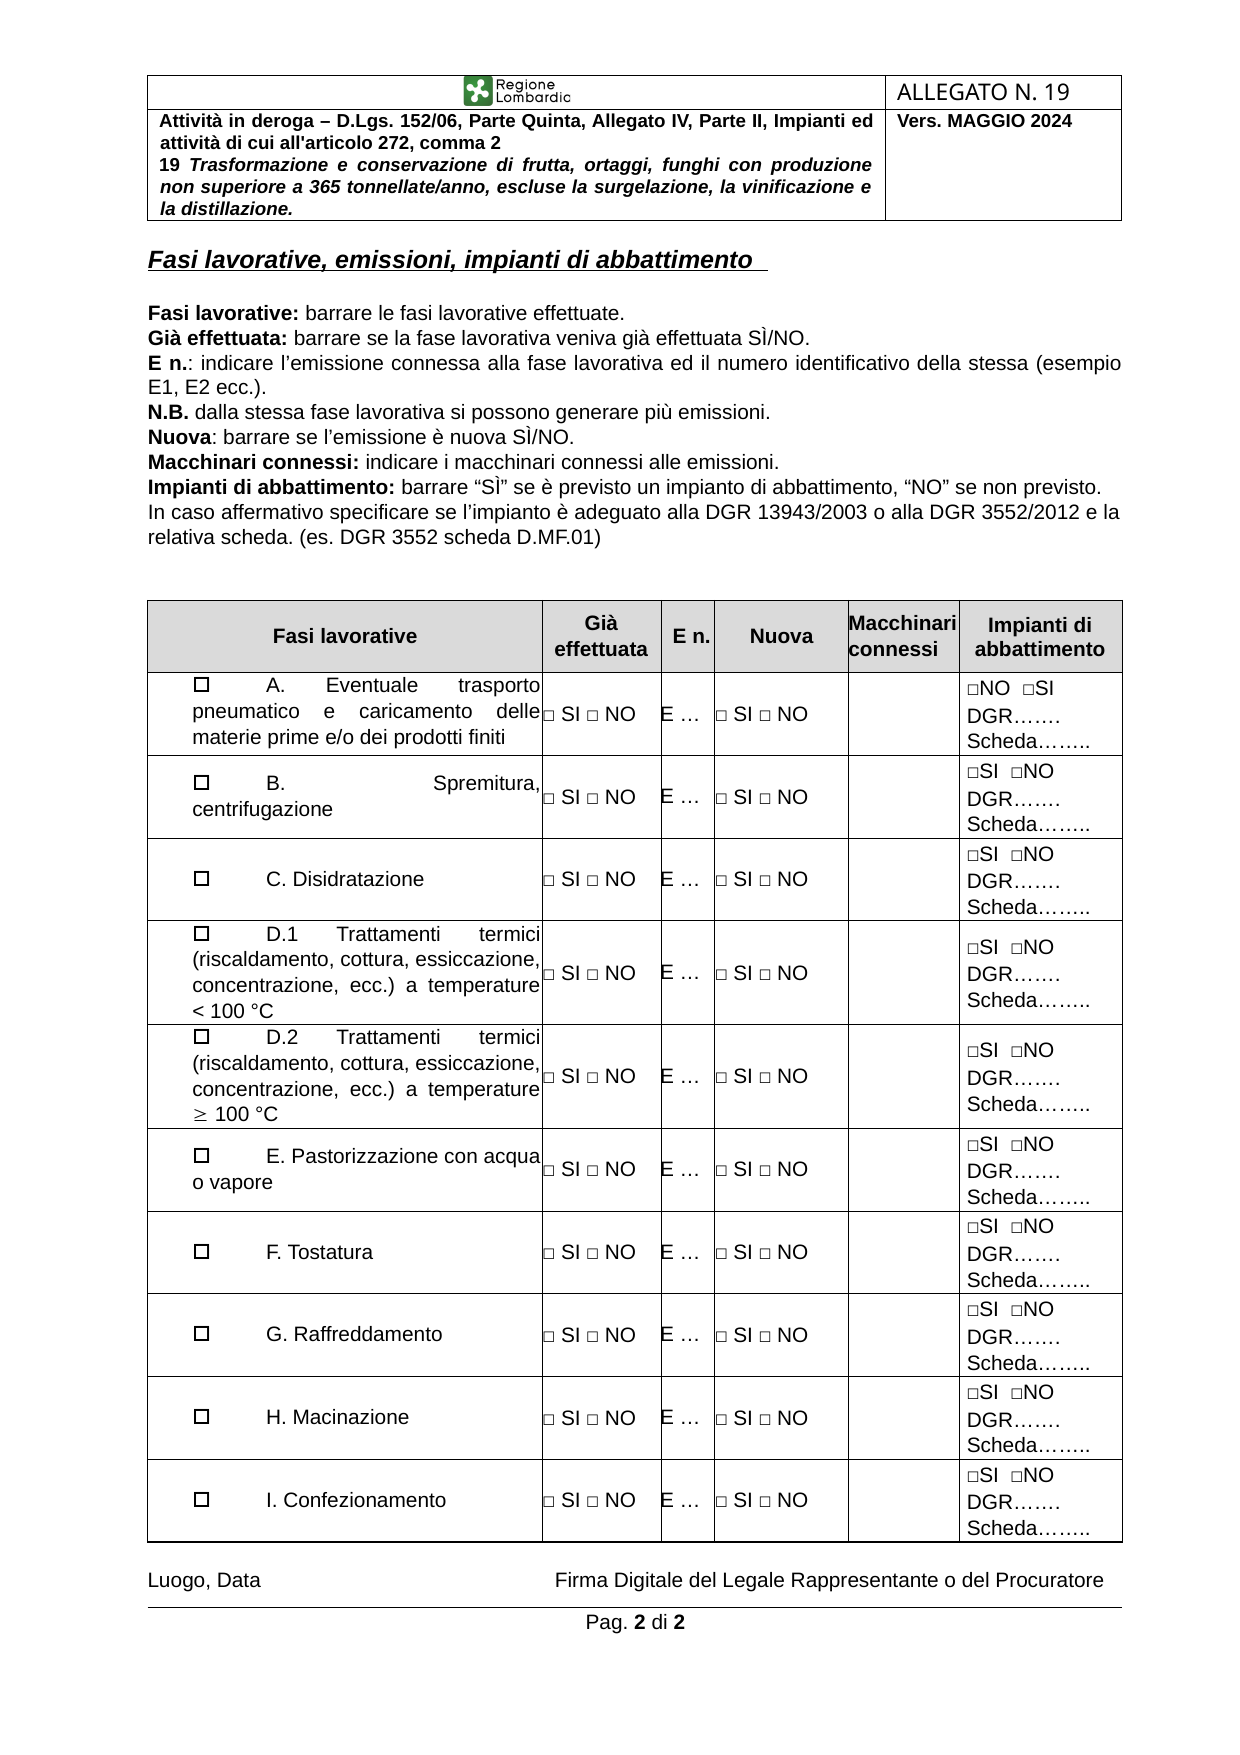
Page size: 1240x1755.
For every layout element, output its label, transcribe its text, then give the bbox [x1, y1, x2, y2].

table_cell [849, 839, 959, 920]
table_cell ☐ SI ☐ NO [715, 1294, 848, 1376]
table_cell ☐ SI ☐ NO [543, 1377, 661, 1459]
table_cell ☐ SI ☐ NO [543, 839, 661, 920]
table_cell D.1 Trattamenti termici (riscaldamento, cottura, essiccazione, concentrazione, ecc.) a temperature < 100 °C [148, 921, 542, 1024]
table_cell ☐SI ☐NO DGR……. Scheda…….. [960, 839, 1122, 920]
table_cell [849, 1377, 959, 1459]
table_cell F. Tostatura [148, 1212, 542, 1293]
table_cell ☐ SI ☐ NO [543, 1460, 661, 1541]
table_cell ☐ SI ☐ NO [715, 1025, 848, 1128]
table_cell ☐ SI ☐ NO [543, 756, 661, 838]
table_cell E … [662, 1212, 714, 1293]
table_cell E … [662, 839, 714, 920]
table_cell ☐ SI ☐ NO [543, 1212, 661, 1293]
table_cell E … [662, 1460, 714, 1541]
table_cell ☐SI ☐NO DGR……. Scheda…….. [960, 1294, 1122, 1376]
table_cell A. Eventuale trasporto pneumatico e caricamento delle materie prime e/o dei prodotti finiti [148, 673, 542, 755]
table_cell [849, 673, 959, 755]
table_cell E … [662, 1025, 714, 1128]
table_cell ☐ SI ☐ NO [715, 839, 848, 920]
table_cell ☐ SI ☐ NO [543, 1294, 661, 1376]
table_cell ☐ SI ☐ NO [715, 921, 848, 1024]
table_cell E … [662, 673, 714, 755]
text Nuova: barrare se l’emissione è nuova SÌ/NO. [148, 425, 1122, 449]
table_cell B. Spremitura, centrifugazione [148, 756, 542, 838]
table_header Già effettuata [543, 601, 661, 672]
table_cell ☐SI ☐NO DGR……. Scheda…….. [960, 756, 1122, 838]
table_cell ☐ SI ☐ NO [543, 1129, 661, 1211]
table_cell ☐ SI ☐ NO [715, 1377, 848, 1459]
text Luogo, Data Firma Digitale del Legale Rappresentante o del Procuratore [147, 1567, 1122, 1591]
table_cell ☐SI ☐NO DGR……. Scheda…….. [960, 921, 1122, 1024]
table_cell E … [662, 921, 714, 1024]
table_header Impianti di abbattimento [960, 601, 1122, 672]
table_cell [849, 921, 959, 1024]
text N.B. dalla stessa fase lavorativa si possono generare più emissioni. [147, 400, 1122, 424]
table_cell ☐ SI ☐ NO [715, 756, 848, 838]
table_cell H. Macinazione [148, 1377, 542, 1459]
table_cell C. Disidratazione [148, 839, 542, 920]
table_header E n. [662, 601, 714, 672]
table_cell ☐ SI ☐ NO [715, 1460, 848, 1541]
table_cell [849, 1460, 959, 1541]
table_cell E … [662, 1129, 714, 1211]
text Già effettuata: barrare se la fase lavorativa veniva già effettuata SÌ/NO. [148, 326, 1122, 349]
table_cell ☐SI ☐NO DGR……. Scheda…….. [960, 1025, 1122, 1128]
table_cell ☐NO ☐SI DGR……. Scheda…….. [960, 673, 1122, 755]
table_header Macchinari connessi [849, 601, 959, 672]
table_header Nuova [715, 601, 848, 672]
text Fasi lavorative: barrare le fasi lavorative effettuate. [148, 301, 1122, 324]
table_cell D.2 Trattamenti termici (riscaldamento, cottura, essiccazione, concentrazione, ecc.) a temperature  100 °C [148, 1025, 542, 1128]
table_cell G. Raffreddamento [148, 1294, 542, 1376]
table_cell [849, 756, 959, 838]
table_cell ☐ SI ☐ NO [715, 673, 848, 755]
table_cell E … [662, 1377, 714, 1459]
table_cell E … [662, 1294, 714, 1376]
table_header Fasi lavorative [148, 601, 542, 672]
table_cell I. Confezionamento [148, 1460, 542, 1541]
text Macchinari connessi: indicare i macchinari connessi alle emissioni. [148, 450, 1122, 474]
text Impianti di abbattimento: barrare “SÌ” se è previsto un impianto di abbattimento, “NO” se non previsto. [148, 475, 1122, 499]
table_cell [849, 1129, 959, 1211]
table_cell ☐ SI ☐ NO [543, 673, 661, 755]
table_cell ☐SI ☐NO DGR……. Scheda…….. [960, 1460, 1122, 1541]
table_cell ☐SI ☐NO DGR……. Scheda…….. [960, 1129, 1122, 1211]
table_cell ☐ SI ☐ NO [715, 1129, 848, 1211]
table_cell ☐ SI ☐ NO [543, 1025, 661, 1128]
text E n.: indicare l’emissione connessa alla fase lavorativa ed il numero identificativo della stessa (esempio E1, E2 ecc.). [148, 351, 1122, 399]
table_cell [849, 1025, 959, 1128]
table_cell ☐ SI ☐ NO [715, 1212, 848, 1293]
table_cell E. Pastorizzazione con acqua o vapore [148, 1129, 542, 1211]
table_cell ☐SI ☐NO DGR……. Scheda…….. [960, 1212, 1122, 1293]
table_cell [849, 1212, 959, 1293]
text In caso affermativo specificare se l’impianto è adeguato alla DGR 13943/2003 o alla DGR 3552/2012 e la relativa scheda. (es. DGR 3552 scheda D.MF.01) [148, 500, 1122, 549]
subtitle Fasi lavorative, emissioni, impianti di abbattimento [148, 245, 1122, 273]
table_cell [849, 1294, 959, 1376]
table_cell ☐SI ☐NO DGR……. Scheda…….. [960, 1377, 1122, 1459]
table_cell E … [662, 756, 714, 838]
table_cell ☐ SI ☐ NO [543, 921, 661, 1024]
